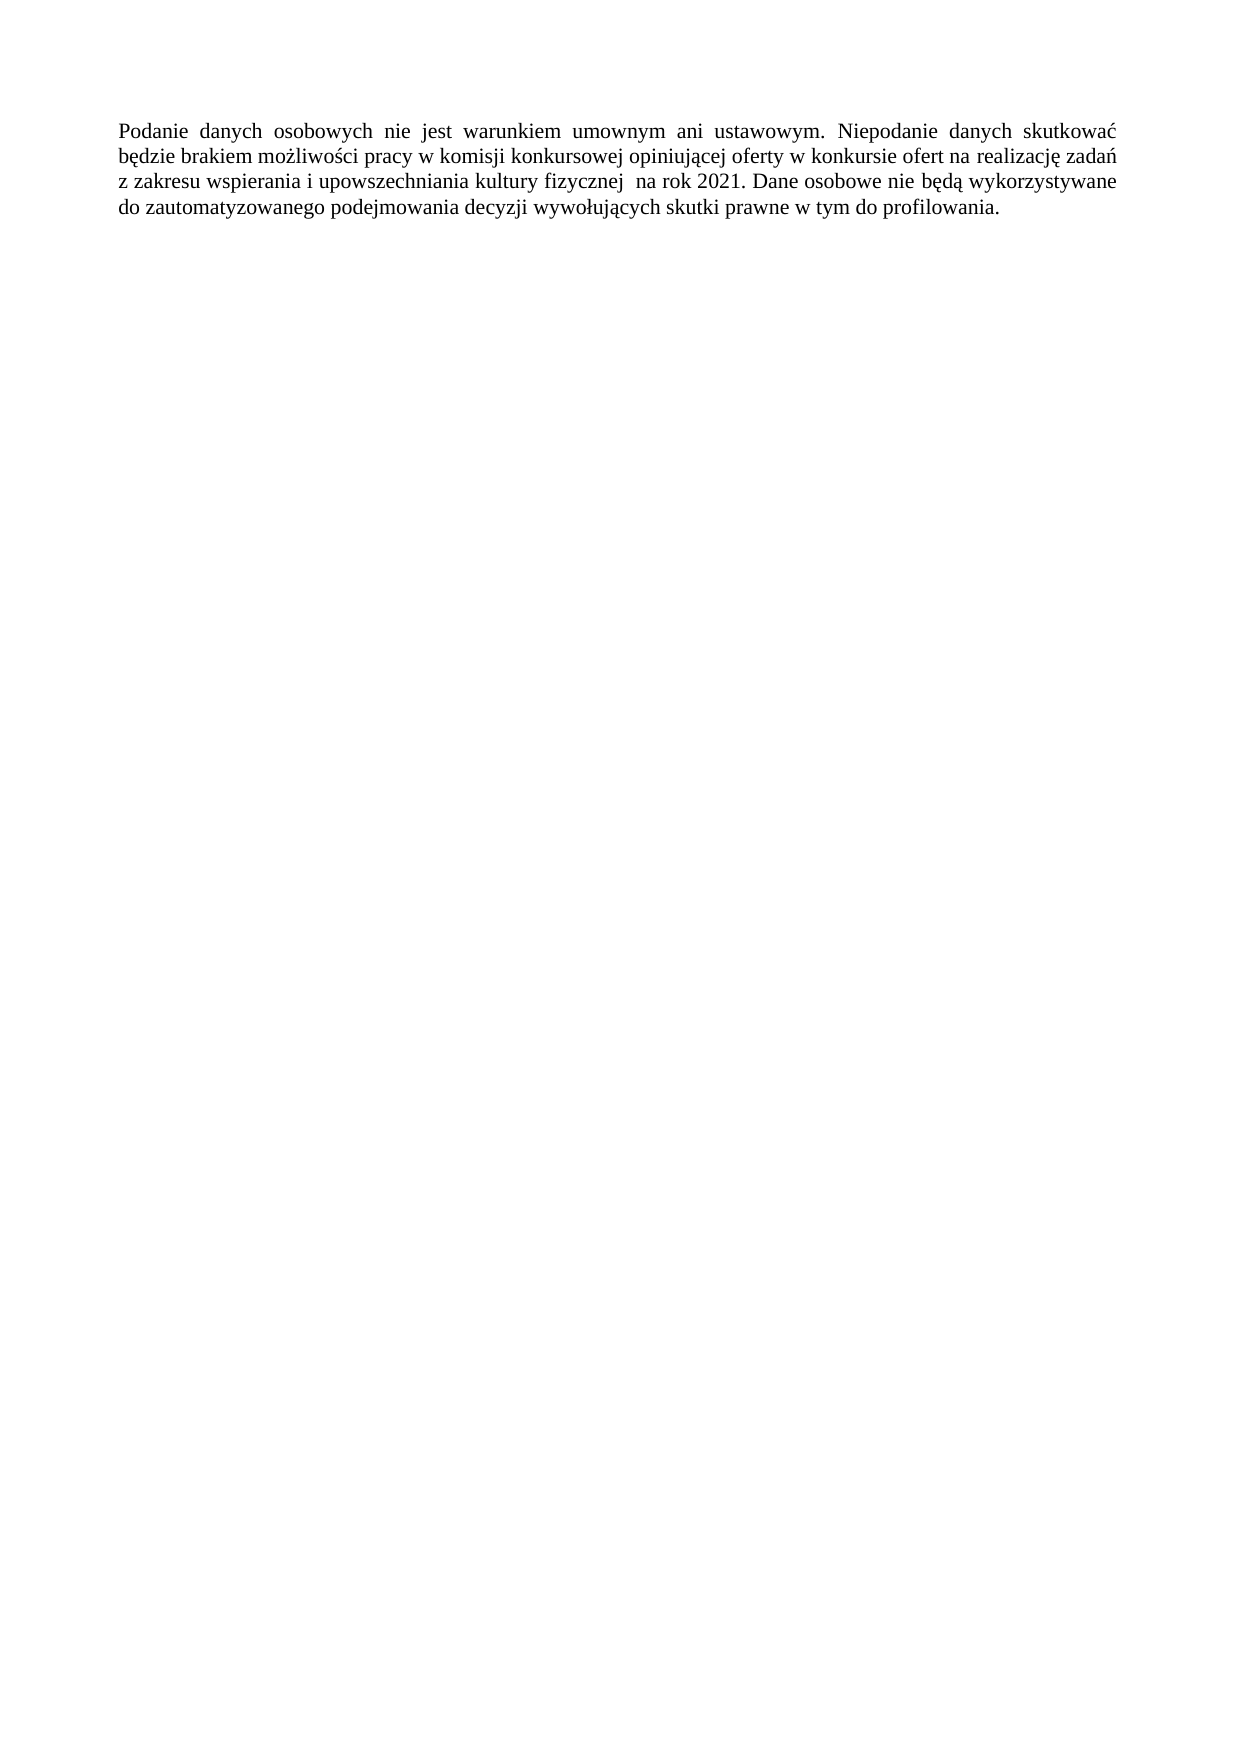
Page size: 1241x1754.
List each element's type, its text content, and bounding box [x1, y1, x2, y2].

text Podanie danych osobowych nie jest warunkiem umownym ani ustawowym. Niepodanie danych skutkować będzie brakiem możliwości pracy w komisji konkursowej opiniującej oferty w konkursie ofert na realizację zadań z zakresu wspierania i upowszechniania kultury fizycznej na rok 2021. Dane osobowe nie będą wykorzystywane do zautomatyzowanego podejmowania decyzji wywołujących skutki prawne w tym do profilowania. [118, 118, 1117, 219]
